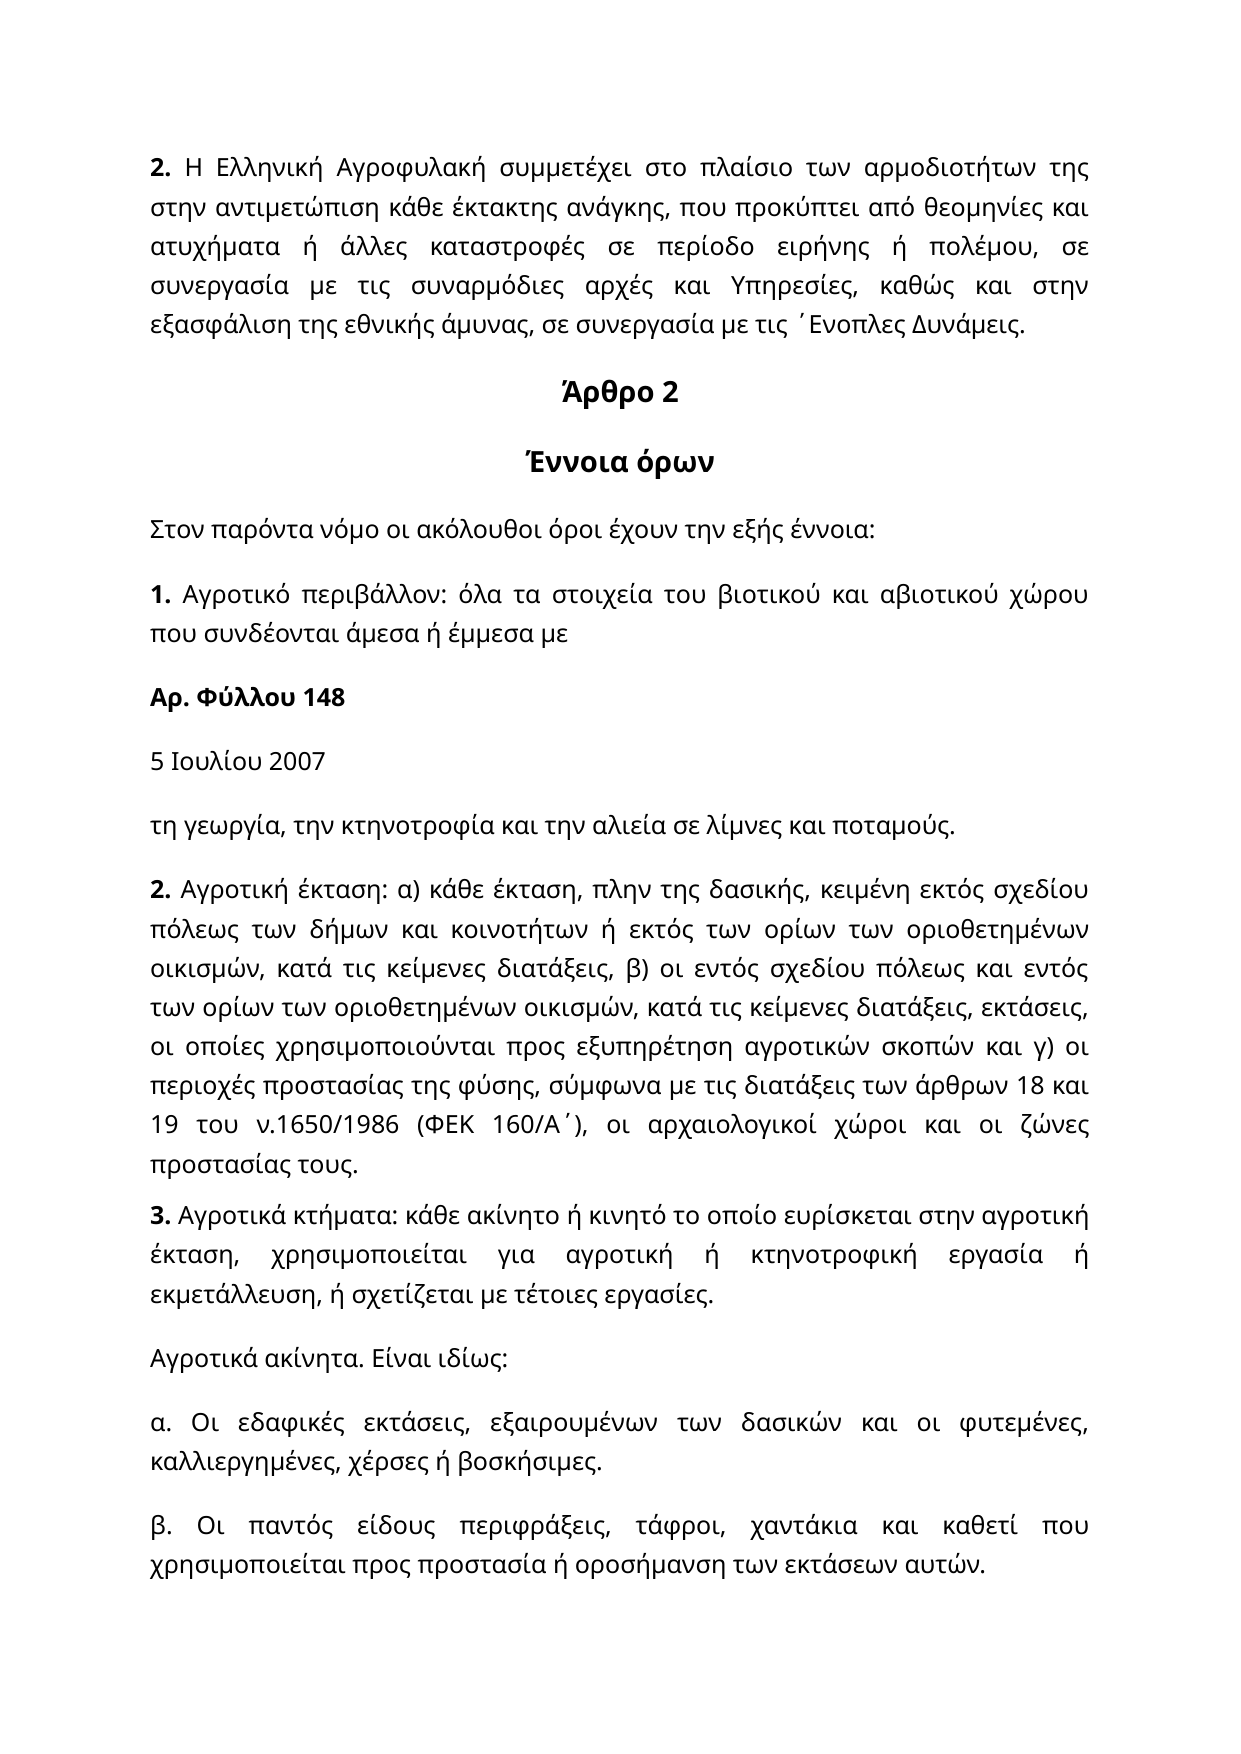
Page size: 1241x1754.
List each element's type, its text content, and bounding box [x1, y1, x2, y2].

text 3. Αγροτικά κτήματα: κάθε ακίνητο ή κινητό το οποίο ευρίσκεται στην αγροτική έκταση, χρησιμοποιείται για αγροτική ή κτηνοτροφική εργασία ή εκμετάλλευση, ή σχετίζεται με τέτοιες εργασίες. [150, 1198, 1090, 1310]
text τη γεωργία, την κτηνοτροφία και την αλιεία σε λίμνες και ποταμούς. [150, 808, 1090, 842]
text 2. Αγροτική έκταση: α) κάθε έκταση, πλην της δασικής, κειμένη εκτός σχεδίου πόλεως των δήμων και κοινοτήτων ή εκτός των ορίων των οριοθετημένων οικισμών, κατά τις κείμενες διατάξεις, β) οι εντός σχεδίου πόλεως και εντός των ορίων των οριοθετημένων οικισμών, κατά τις κείμενες διατάξεις, εκτάσεις, οι οποίες χρησιμοποιούνται προς εξυπηρέτηση αγροτικών σκοπών και γ) οι περιοχές προστασίας της φύσης, σύμφωνα με τις διατάξεις των άρθρων 18 και 19 του ν.1650/1986 (ΦΕΚ 160/Α΄), οι αρχαιολογικοί χώροι και οι ζώνες προστασίας τους. [150, 872, 1090, 1180]
subtitle Έννοια όρων [150, 441, 1090, 481]
subtitle Άρθρο 2 [150, 371, 1090, 411]
text 5 Ιουλίου 2007 [150, 744, 1090, 778]
text Αρ. Φύλλου 148 [150, 679, 1090, 714]
text Στον παρόντα νόμο οι ακόλουθοι όροι έχουν την εξής έννοια: [150, 512, 1090, 546]
text 2. Η Ελληνική Αγροφυλακή συμμετέχει στο πλαίσιο των αρμοδιοτήτων της στην αντιμετώπιση κάθε έκτακτης ανάγκης, που προκύπτει από θεομηνίες και ατυχήματα ή άλλες καταστροφές σε περίοδο ειρήνης ή πολέμου, σε συνεργασία με τις συναρμόδιες αρχές και Υπηρεσίες, καθώς και στην εξασφάλιση της εθνικής άμυνας, σε συνεργασία με τις ΄Ενοπλες Δυνάμεις. [150, 150, 1090, 341]
text Αγροτικά ακίνητα. Είναι ιδίως: [150, 1340, 1090, 1374]
text α. Οι εδαφικές εκτάσεις, εξαιρουμένων των δασικών και οι φυτεμένες, καλλιεργημένες, χέρσες ή βοσκήσιμες. [150, 1404, 1090, 1478]
text β. Οι παντός είδους περιφράξεις, τάφροι, χαντάκια και καθετί που χρησιμοποιείται προς προστασία ή οροσήμανση των εκτάσεων αυτών. [150, 1508, 1090, 1581]
text 1. Αγροτικό περιβάλλον: όλα τα στοιχεία του βιοτικού και αβιοτικού χώρου που συνδέονται άμεσα ή έμμεσα με [150, 576, 1090, 649]
